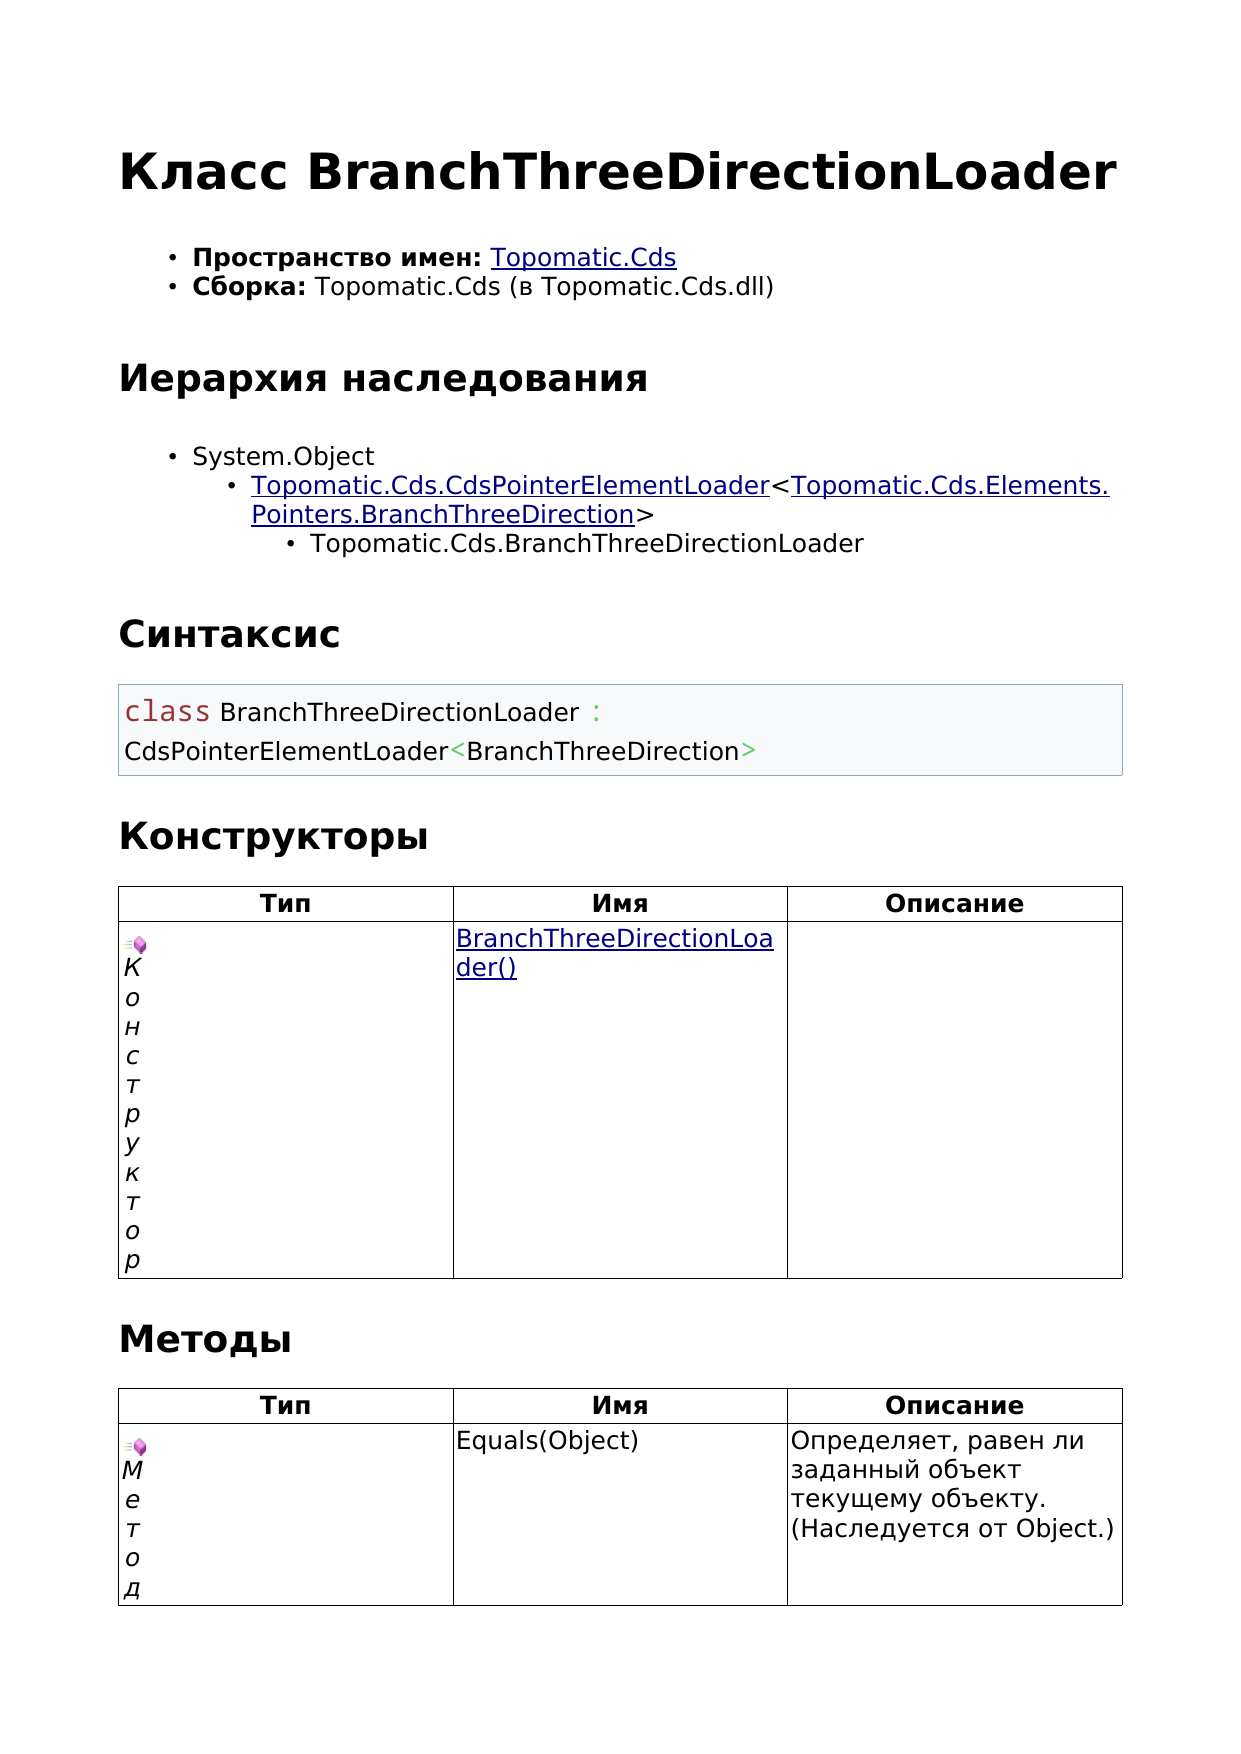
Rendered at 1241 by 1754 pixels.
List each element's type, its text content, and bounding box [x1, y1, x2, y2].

table_header Описание [788, 887, 1122, 921]
list Сборка: Topomatic.Cds (в Topomatic.Cds.dll) [177, 272, 1122, 302]
subtitle Конструкторы [118, 815, 1122, 858]
table_cell [788, 922, 1122, 1277]
table_cell Определяет, равен ли заданный объект текущему объекту. (Наследуется от Object.) [788, 1424, 1122, 1605]
table_header Тип [119, 1389, 453, 1423]
list Пространство имен: Topomatic.Cds [177, 243, 1122, 272]
subtitle Методы [118, 1317, 1122, 1361]
picture [121, 936, 147, 954]
list System.Object [177, 442, 1122, 471]
table_header Тип [119, 887, 453, 921]
table_cell [119, 922, 453, 1277]
table_header class BranchThreeDirectionLoader : CdsPointerElementLoader<BranchThreeDirection> [119, 685, 1122, 775]
subtitle Синтаксис [118, 613, 1122, 657]
list Topomatic.Cds.CdsPointerElementLoader<Topomatic.Cds.Elements.Pointers.BranchThreeDirection> [236, 471, 1122, 529]
subtitle Иерархия наследования [118, 356, 1122, 400]
picture [121, 1438, 147, 1456]
table_cell Equals(Object) [454, 1424, 787, 1605]
table_cell [119, 1424, 453, 1605]
table_header Описание [788, 1389, 1122, 1423]
table_header Имя [454, 1389, 787, 1423]
table_cell BranchThreeDirectionLoader() [454, 922, 787, 1277]
table_header Имя [454, 887, 787, 921]
list Topomatic.Cds.BranchThreeDirectionLoader [295, 529, 1122, 558]
subtitle Класс BranchThreeDirectionLoader [118, 143, 1122, 201]
